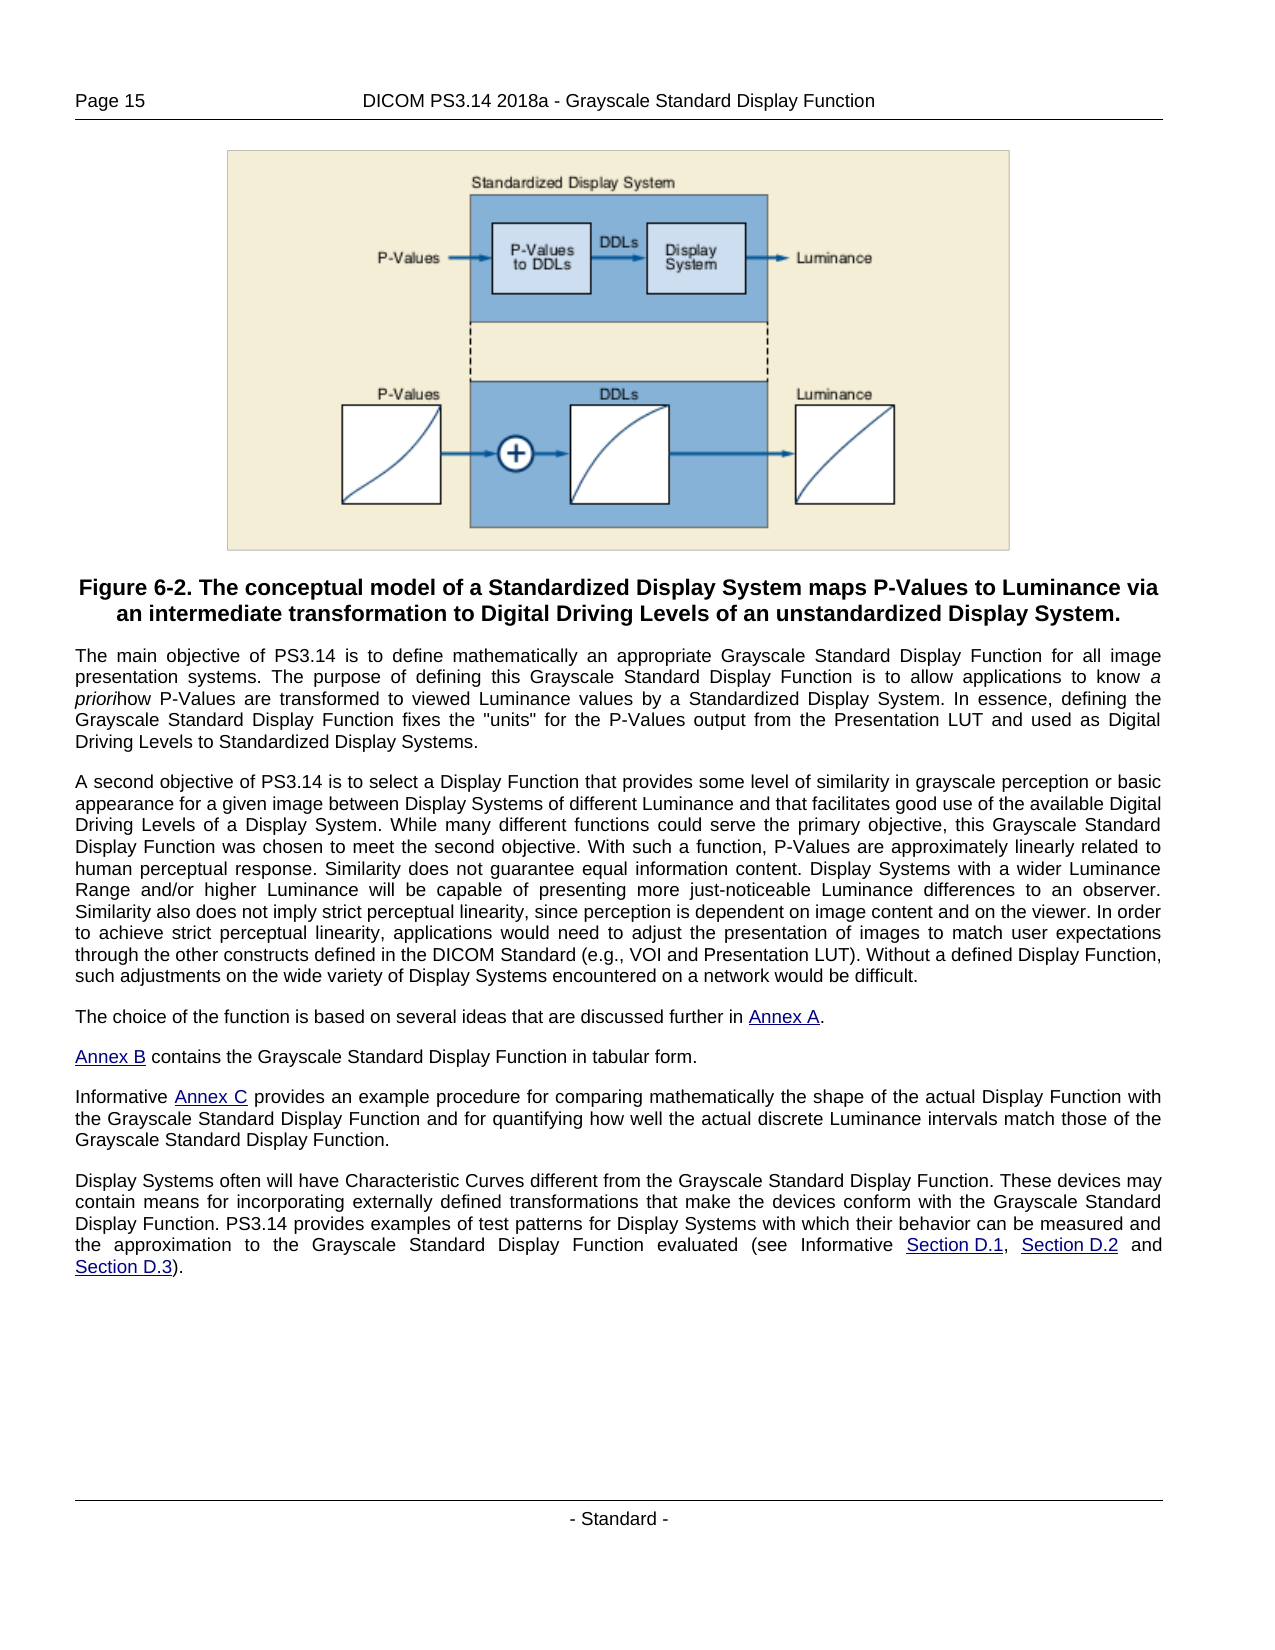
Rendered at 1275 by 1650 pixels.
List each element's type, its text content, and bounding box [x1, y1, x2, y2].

text The main objective of PS3.14 is to define mathematically an appropriate Grayscale Standard Display Function for all image presentation systems. The purpose of defining this Grayscale Standard Display Function is to allow applications to know a priorihow P-Values are transformed to viewed Luminance values by a Standardized Display System. In essence, defining the Grayscale Standard Display Function fixes the "units" for the P-Values output from the Presentation LUT and used as Digital Driving Levels to Standardized Display Systems. [75, 644, 1162, 752]
text Annex B contains the Grayscale Standard Display Function in tabular form. [75, 1046, 1162, 1067]
text Figure 6-2. The conceptual model of a Standardized Display System maps P-Values to Luminance via an intermediate transformation to Digital Driving Levels of an unstandardized Display System. [75, 574, 1162, 626]
text A second objective of PS3.14 is to select a Display Function that provides some level of similarity in grayscale perception or basic appearance for a given image between Display Systems of different Luminance and that facilitates good use of the available Digital Driving Levels of a Display System. While many different functions could serve the primary objective, this Grayscale Standard Display Function was chosen to meet the second objective. With such a function, P-Values are approximately linearly related to human perceptual response. Similarity does not guarantee equal information content. Display Systems with a wider Luminance Range and/or higher Luminance will be capable of presenting more just-noticeable Luminance differences to an observer. Similarity also does not imply strict perceptual linearity, since perception is dependent on image content and on the viewer. In order to achieve strict perceptual linearity, applications would need to adjust the presentation of images to match user expectations through the other constructs defined in the DICOM Standard (e.g., VOI and Presentation LUT). Without a defined Display Function, such adjustments on the wide variety of Display Systems encountered on a network would be difficult. [75, 771, 1162, 987]
text Informative Annex C provides an example procedure for comparing mathematically the shape of the actual Display Function with the Grayscale Standard Display Function and for quantifying how well the actual discrete Luminance intervals match those of the Grayscale Standard Display Function. [75, 1086, 1162, 1151]
text The choice of the function is based on several ideas that are discussed further in Annex A. [75, 1006, 1162, 1027]
picture [226, 150, 1011, 552]
text Display Systems often will have Characteristic Curves different from the Grayscale Standard Display Function. These devices may contain means for incorporating externally defined transformations that make the devices conform with the Grayscale Standard Display Function. PS3.14 provides examples of test patterns for Display Systems with which their behavior can be measured and the approximation to the Grayscale Standard Display Function evaluated (see Informative Section D.1, Section D.2 and Section D.3). [75, 1169, 1162, 1277]
